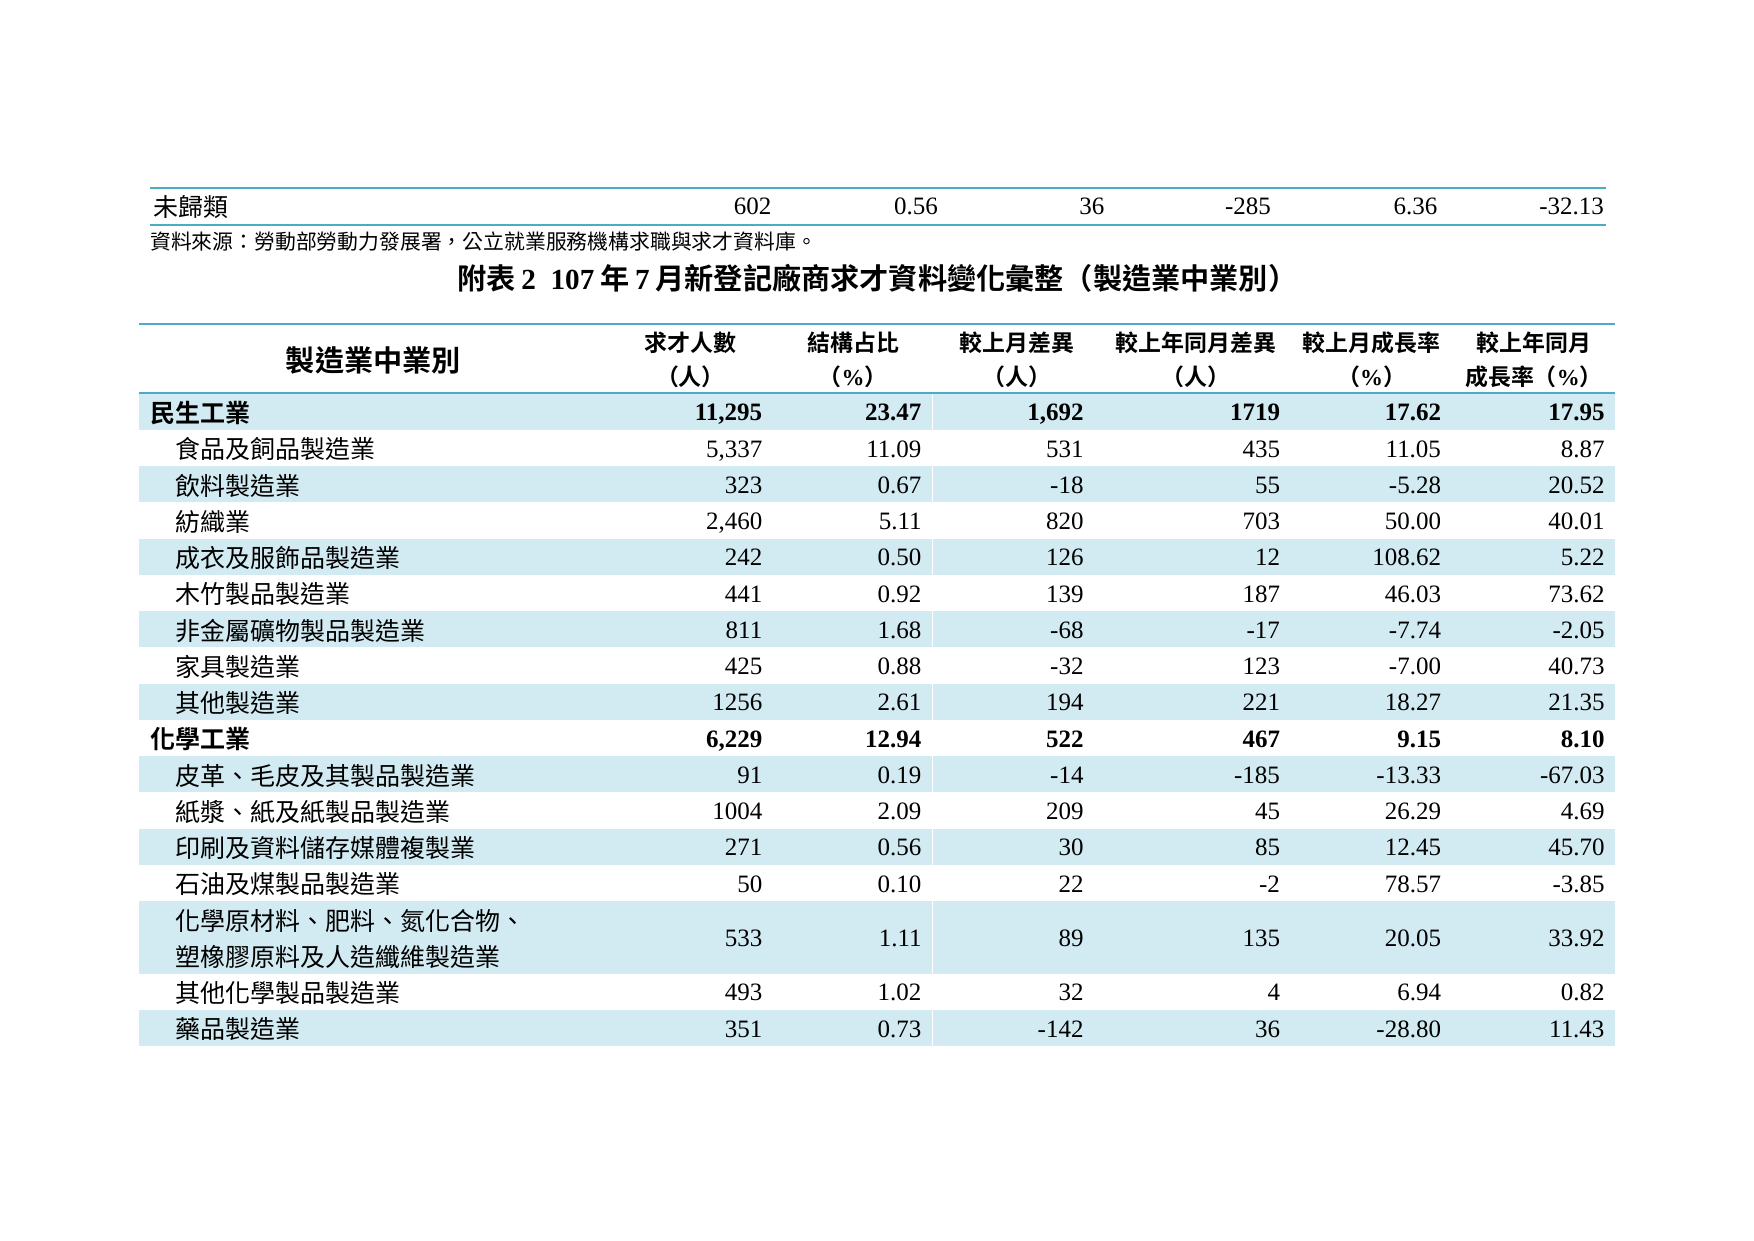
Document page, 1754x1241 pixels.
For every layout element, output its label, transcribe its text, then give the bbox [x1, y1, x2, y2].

table_cell -14 [933, 756, 1101, 792]
text 資料來源：勞動部勞動力發展署，公立就業服務機構求職與求才資料庫。 [150, 226, 1604, 256]
table_cell 5.22 [1452, 539, 1615, 575]
table_cell 32 [933, 974, 1101, 1010]
table_cell 其他化學製品製造業 [139, 974, 607, 1010]
table_cell 2,460 [607, 503, 773, 539]
table_header 求才人數 （人） [607, 325, 773, 392]
table_cell 139 [933, 575, 1101, 611]
table_cell 40.73 [1452, 648, 1615, 684]
table_cell 6.36 [1274, 189, 1440, 223]
table_cell 未歸類 [150, 189, 608, 223]
table_cell 45.70 [1452, 829, 1615, 865]
table_cell 531 [933, 430, 1101, 466]
table_cell 45 [1101, 793, 1291, 829]
table_cell 36 [941, 189, 1107, 223]
table_cell 271 [607, 829, 773, 865]
table_cell 194 [933, 684, 1101, 720]
table_cell 0.73 [773, 1010, 932, 1046]
table_cell 1,692 [933, 394, 1101, 430]
table_cell 23.47 [773, 394, 932, 430]
table_cell 123 [1101, 648, 1291, 684]
table_cell 11,295 [607, 394, 773, 430]
table_cell 11.05 [1291, 430, 1452, 466]
table_cell 5,337 [607, 430, 773, 466]
table_cell -13.33 [1291, 756, 1452, 792]
table_cell 46.03 [1291, 575, 1452, 611]
table_cell 1.02 [773, 974, 932, 1010]
table_cell 323 [607, 466, 773, 502]
table_cell 85 [1101, 829, 1291, 865]
table_cell 石油及煤製品製造業 [139, 865, 607, 901]
table_cell -2 [1101, 865, 1291, 901]
table_cell -285 [1107, 189, 1273, 223]
table_cell -32.13 [1440, 189, 1606, 223]
table_cell 89 [933, 901, 1101, 974]
table_cell 20.52 [1452, 466, 1615, 502]
table_cell 2.61 [773, 684, 932, 720]
table_cell 135 [1101, 901, 1291, 974]
table_cell 703 [1101, 503, 1291, 539]
table_cell 化學原材料、肥料、氮化合物、 塑橡膠原料及人造纖維製造業 [139, 901, 607, 974]
table_cell 187 [1101, 575, 1291, 611]
table_cell 2.09 [773, 793, 932, 829]
table_cell 食品及飼品製造業 [139, 430, 607, 466]
table_cell -7.00 [1291, 648, 1452, 684]
table_cell 811 [607, 611, 773, 647]
table_header 較上月成長率 （%） [1291, 325, 1452, 392]
table_cell 6,229 [607, 720, 773, 756]
table_cell 91 [607, 756, 773, 792]
table_cell 1719 [1101, 394, 1291, 430]
table_cell -142 [933, 1010, 1101, 1046]
table_cell -3.85 [1452, 865, 1615, 901]
table_cell 467 [1101, 720, 1291, 756]
table_cell 20.05 [1291, 901, 1452, 974]
table_cell 其他製造業 [139, 684, 607, 720]
table_cell 602 [608, 189, 774, 223]
table_cell 12.94 [773, 720, 932, 756]
table_cell 紡織業 [139, 503, 607, 539]
table_cell 飲料製造業 [139, 466, 607, 502]
table_cell 18.27 [1291, 684, 1452, 720]
table_cell 9.15 [1291, 720, 1452, 756]
table_cell 533 [607, 901, 773, 974]
table_cell 22 [933, 865, 1101, 901]
table_cell 1004 [607, 793, 773, 829]
table_cell 化學工業 [139, 720, 607, 756]
table_cell 108.62 [1291, 539, 1452, 575]
table_cell 36 [1101, 1010, 1291, 1046]
table_cell 78.57 [1291, 865, 1452, 901]
table_cell 209 [933, 793, 1101, 829]
table_cell -67.03 [1452, 756, 1615, 792]
table_cell 0.10 [773, 865, 932, 901]
table_cell 11.43 [1452, 1010, 1615, 1046]
table_cell 木竹製品製造業 [139, 575, 607, 611]
table_cell 8.87 [1452, 430, 1615, 466]
table_cell 50 [607, 865, 773, 901]
table_cell -32 [933, 648, 1101, 684]
table_cell 26.29 [1291, 793, 1452, 829]
table_header 結構占比 （%） [773, 325, 932, 392]
table_cell 紙漿、紙及紙製品製造業 [139, 793, 607, 829]
table_header 較上年同月差異 （人） [1101, 325, 1291, 392]
table_cell 40.01 [1452, 503, 1615, 539]
table_cell 0.88 [773, 648, 932, 684]
table_cell 民生工業 [139, 394, 607, 430]
table_cell 435 [1101, 430, 1291, 466]
table_cell 0.92 [773, 575, 932, 611]
table_cell 4 [1101, 974, 1291, 1010]
table_header 較上月差異 （人） [933, 325, 1101, 392]
table_cell 5.11 [773, 503, 932, 539]
table_cell 522 [933, 720, 1101, 756]
table_cell 0.82 [1452, 974, 1615, 1010]
table_cell 33.92 [1452, 901, 1615, 974]
table_cell 425 [607, 648, 773, 684]
table_header 製造業中業別 [139, 325, 607, 392]
table_cell 12.45 [1291, 829, 1452, 865]
table_cell 印刷及資料儲存媒體複製業 [139, 829, 607, 865]
table_cell 30 [933, 829, 1101, 865]
table_cell 0.56 [773, 829, 932, 865]
table_cell 6.94 [1291, 974, 1452, 1010]
table_cell 17.95 [1452, 394, 1615, 430]
table_cell 非金屬礦物製品製造業 [139, 611, 607, 647]
table_cell -185 [1101, 756, 1291, 792]
table_cell 17.62 [1291, 394, 1452, 430]
table_cell 221 [1101, 684, 1291, 720]
table_cell -2.05 [1452, 611, 1615, 647]
table_cell 11.09 [773, 430, 932, 466]
table_cell -28.80 [1291, 1010, 1452, 1046]
table_cell 皮革、毛皮及其製品製造業 [139, 756, 607, 792]
table_cell 50.00 [1291, 503, 1452, 539]
text 附表2 107年7月新登記廠商求才資料變化彙整（製造業中業別） [150, 256, 1604, 298]
table_cell 家具製造業 [139, 648, 607, 684]
table_cell -17 [1101, 611, 1291, 647]
table_cell 73.62 [1452, 575, 1615, 611]
table_cell 820 [933, 503, 1101, 539]
table_cell 0.50 [773, 539, 932, 575]
table_cell 493 [607, 974, 773, 1010]
table_cell 242 [607, 539, 773, 575]
table_cell -7.74 [1291, 611, 1452, 647]
table_cell 4.69 [1452, 793, 1615, 829]
table_cell 8.10 [1452, 720, 1615, 756]
table_cell 126 [933, 539, 1101, 575]
table_cell 0.56 [774, 189, 941, 223]
table_cell -68 [933, 611, 1101, 647]
table_cell 0.67 [773, 466, 932, 502]
table_cell -18 [933, 466, 1101, 502]
table_cell 21.35 [1452, 684, 1615, 720]
table_cell 0.19 [773, 756, 932, 792]
table_cell 12 [1101, 539, 1291, 575]
table_cell 441 [607, 575, 773, 611]
table_cell 351 [607, 1010, 773, 1046]
table_header 較上年同月 成長率（%） [1452, 325, 1615, 392]
table_cell 1.68 [773, 611, 932, 647]
table_cell 1256 [607, 684, 773, 720]
table_cell 1.11 [773, 901, 932, 974]
table_cell 55 [1101, 466, 1291, 502]
table_cell 藥品製造業 [139, 1010, 607, 1046]
table_cell 成衣及服飾品製造業 [139, 539, 607, 575]
table_cell -5.28 [1291, 466, 1452, 502]
